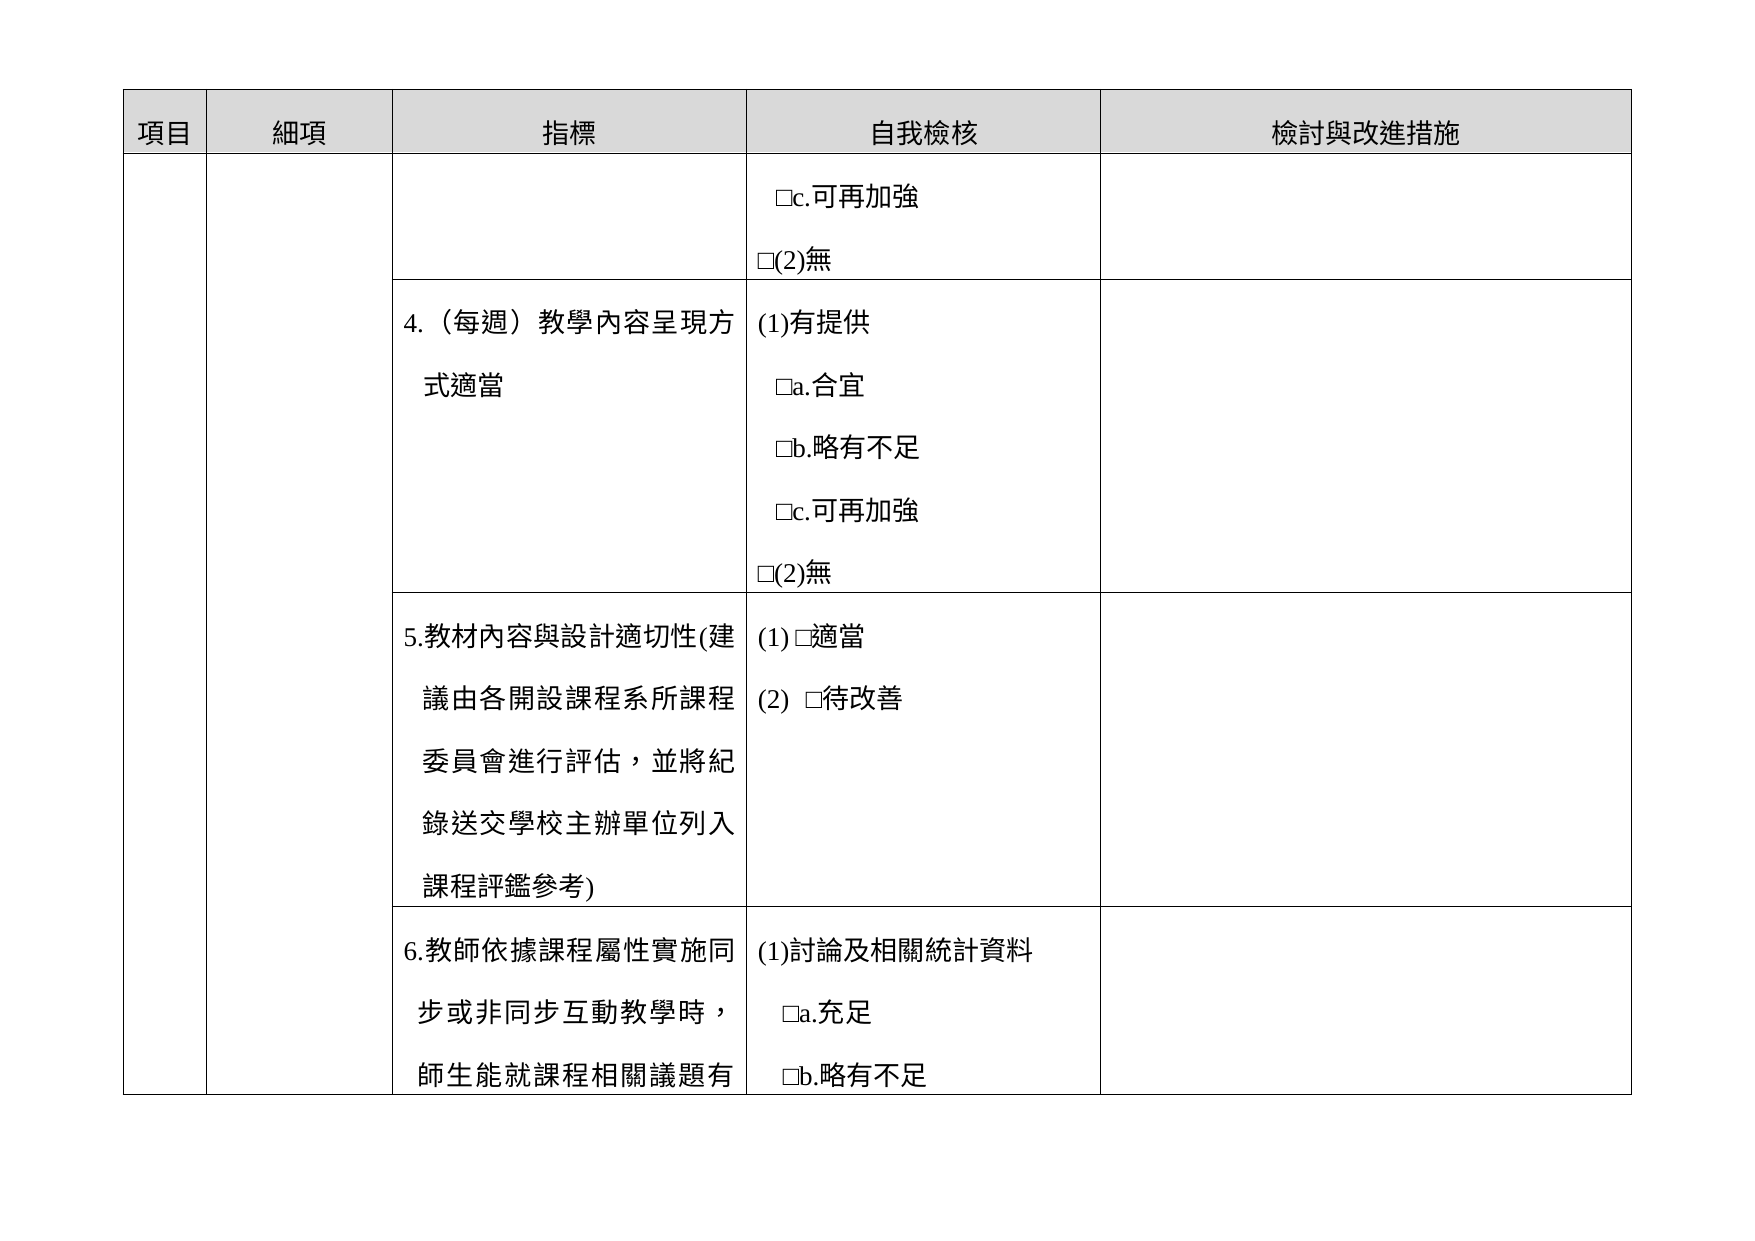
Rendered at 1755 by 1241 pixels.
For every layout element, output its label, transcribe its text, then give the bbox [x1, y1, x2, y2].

table_cell 4.（每週）教學內容呈現方式適當 [393, 280, 746, 592]
table_header 細項 [207, 90, 392, 152]
table_cell (1)討論及相關統計資料 □a.充足 □b.略有不足 [747, 907, 1100, 1094]
table_cell (1) □適當 (2) □待改善 [747, 593, 1100, 906]
table_cell [124, 154, 206, 1094]
table_cell [1101, 280, 1631, 592]
table_cell □c.可再加強 □(2)無 [747, 154, 1100, 278]
table_cell [1101, 593, 1631, 906]
table_cell [1101, 154, 1631, 278]
table_header 項目 [124, 90, 206, 152]
table_cell 6.教師依據課程屬性實施同步或非同步互動教學時，師生能就課程相關議題有 [393, 907, 746, 1094]
table_cell (1)有提供 □a.合宜 □b.略有不足 □c.可再加強 □(2)無 [747, 280, 1100, 592]
table_cell 5.教材內容與設計適切性(建議由各開設課程系所課程委員會進行評估，並將紀錄送交學校主辦單位列入課程評鑑參考) [393, 593, 746, 906]
table_cell [393, 154, 746, 278]
table_header 自我檢核 [747, 90, 1100, 152]
table_header 檢討與改進措施 [1101, 90, 1631, 152]
table_cell [1101, 907, 1631, 1094]
table_header 指標 [393, 90, 746, 152]
table_cell [207, 154, 392, 1094]
